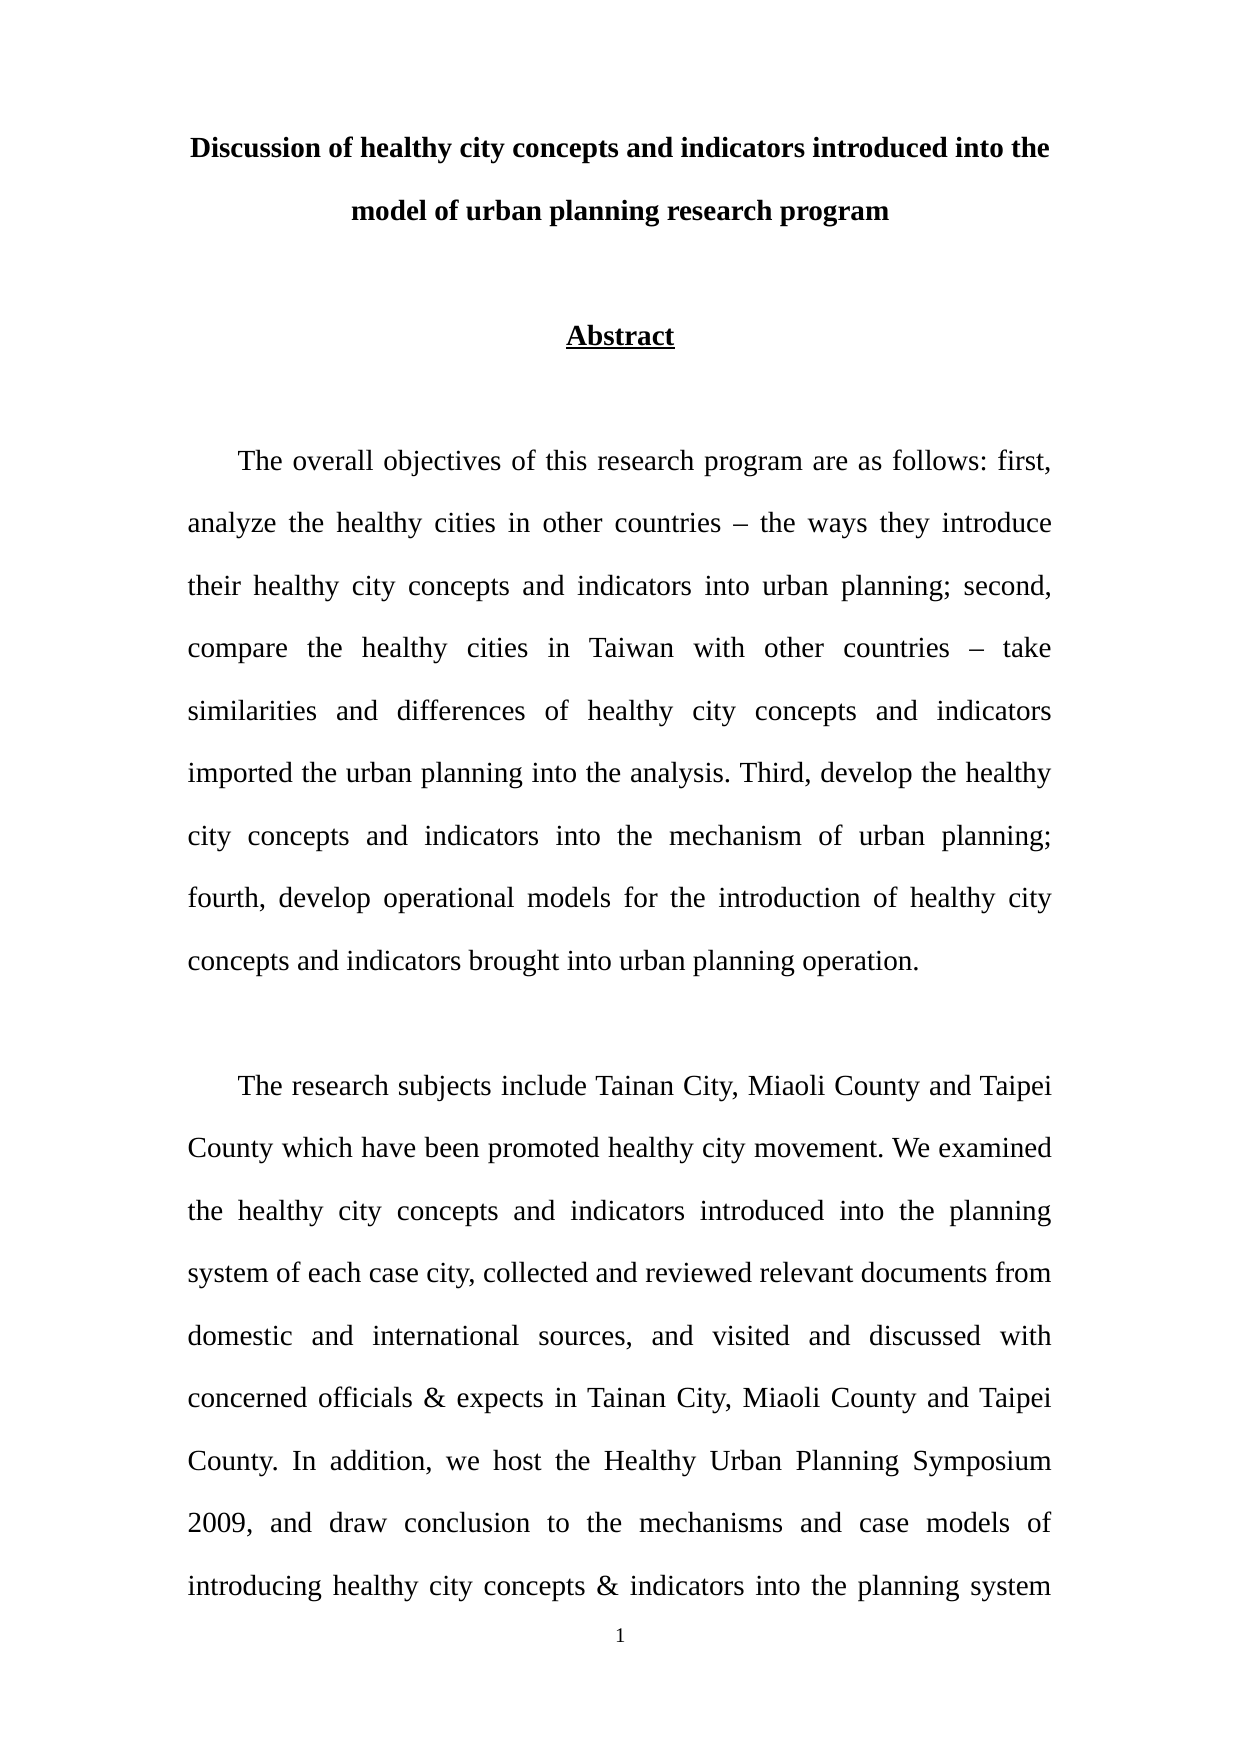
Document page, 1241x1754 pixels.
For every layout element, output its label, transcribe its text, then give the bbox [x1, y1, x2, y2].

text The research subjects include Tainan City, Miaoli County and Taipei County which have been promoted healthy city movement. We examined the healthy city concepts and indicators introduced into the planning system of each case city, collected and reviewed relevant documents from domestic and international sources, and visited and discussed with concerned officials & expects in Tainan City, Miaoli County and Taipei County. In addition, we host the Healthy Urban Planning Symposium 2009, and draw conclusion to the mechanisms and case models of introducing healthy city concepts & indicators into the planning system [187, 1043, 1053, 1606]
text Discussion of healthy city concepts and indicators introduced into the model of urban planning research program [187, 106, 1053, 231]
text The overall objectives of this research program are as follows: first, analyze the healthy cities in other countries – the ways they introduce their healthy city concepts and indicators into urban planning; second, compare the healthy cities in Taiwan with other countries – take similarities and differences of healthy city concepts and indicators imported the urban planning into the analysis. Third, develop the healthy city concepts and indicators into the mechanism of urban planning; fourth, develop operational models for the introduction of healthy city concepts and indicators brought into urban planning operation. [187, 418, 1053, 981]
text Abstract [187, 293, 1053, 356]
